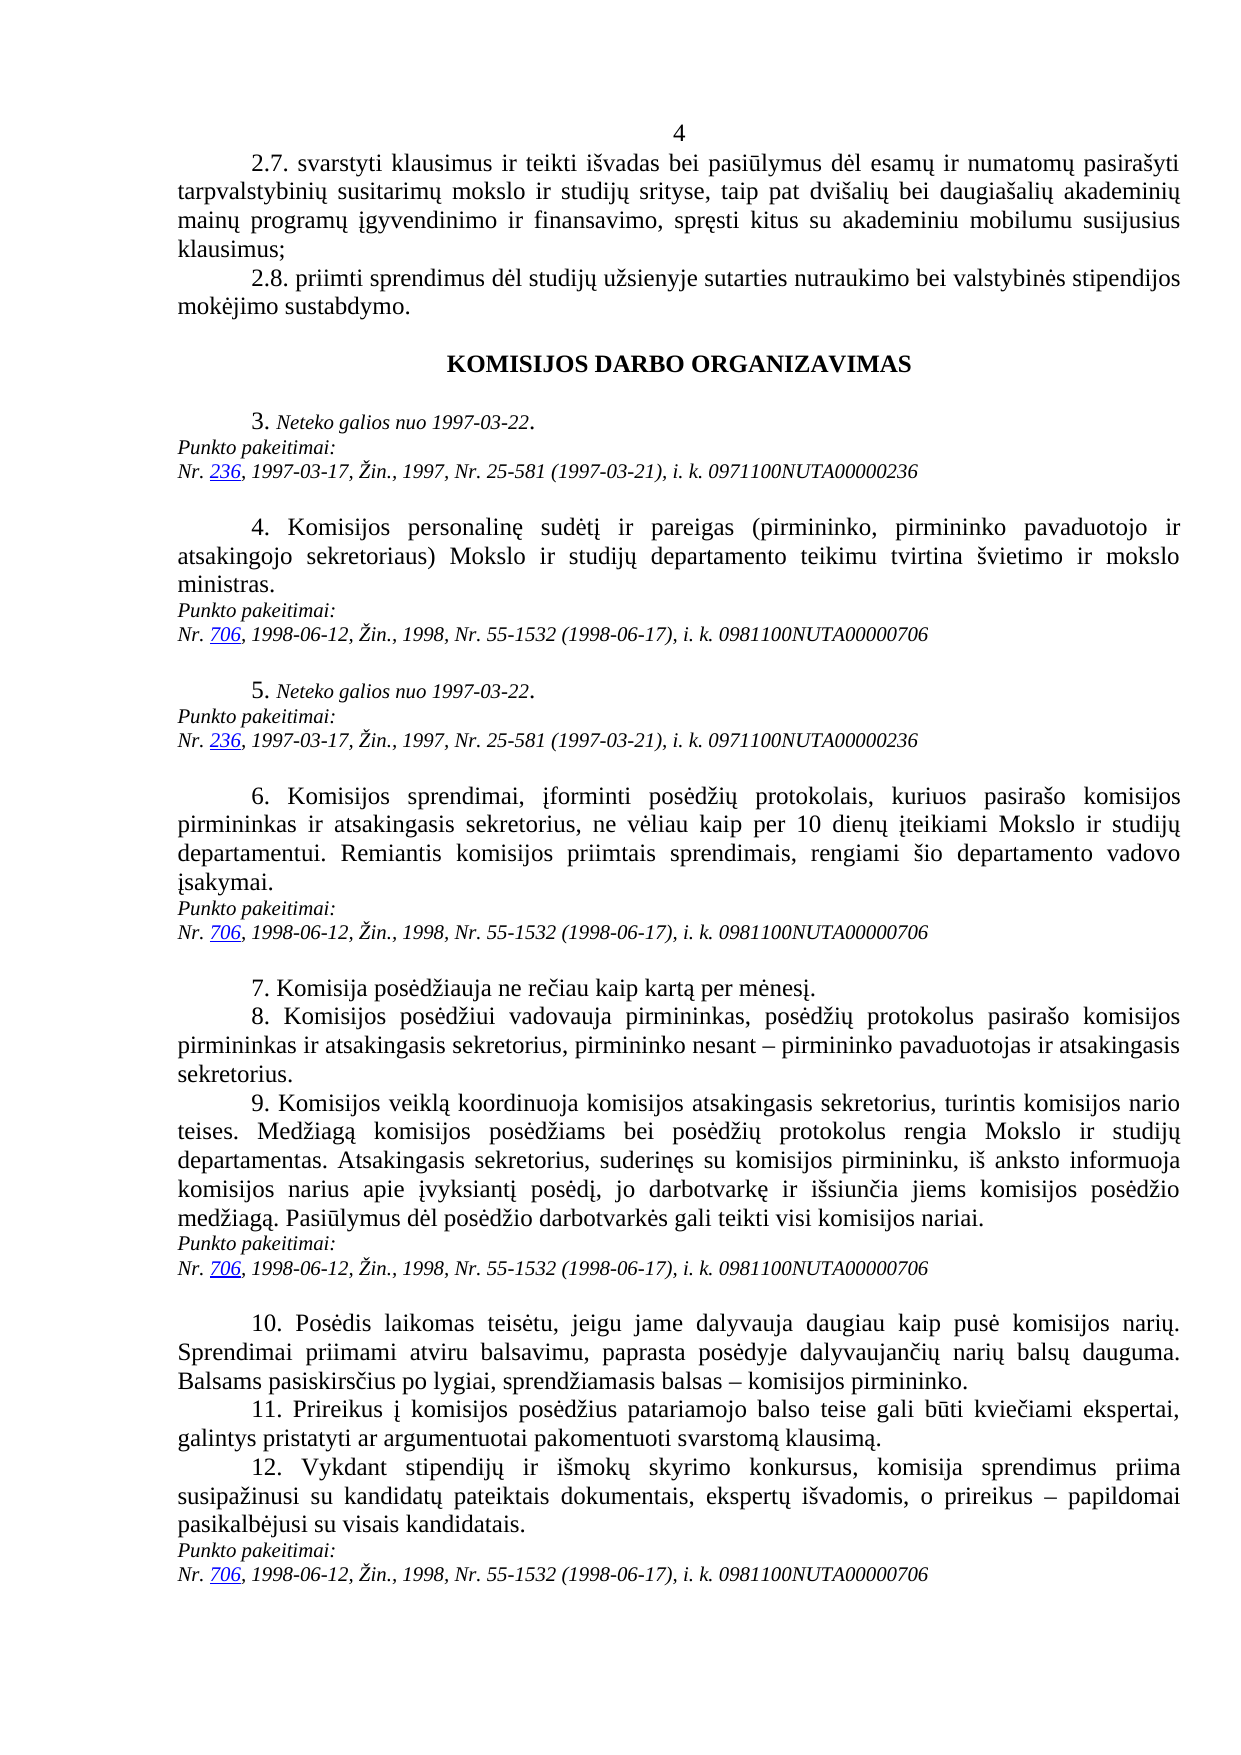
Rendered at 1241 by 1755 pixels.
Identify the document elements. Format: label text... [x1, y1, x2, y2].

text 10. Posėdis laikomas teisėtu, jeigu jame dalyvauja daugiau kaip pusė komisijos narių. Sprendimai priimami atviru balsavimu, paprasta posėdyje dalyvaujančių narių balsų dauguma. Balsams pasiskirsčius po lygiai, sprendžiamasis balsas – komisijos pirmininko. [177, 1308, 1181, 1394]
text 3. Neteko galios nuo 1997-03-22. [177, 406, 1181, 435]
text Nr. 236, 1997-03-17, Žin., 1997, Nr. 25-581 (1997-03-21), i. k. 0971100NUTA00000236 [177, 459, 1181, 483]
text Punkto pakeitimai: [177, 598, 1181, 622]
text 6. Komisijos sprendimai, įforminti posėdžių protokolais, kuriuos pasirašo komisijos pirmininkas ir atsakingasis sekretorius, ne vėliau kaip per 10 dienų įteikiami Mokslo ir studijų departamentui. Remiantis komisijos priimtais sprendimais, rengiami šio departamento vadovo įsakymai. [177, 781, 1181, 896]
text Punkto pakeitimai: [177, 1231, 1181, 1255]
text 11. Prireikus į komisijos posėdžius patariamojo balso teise gali būti kviečiami ekspertai, galintys pristatyti ar argumentuotai pakomentuoti svarstomą klausimą. [177, 1394, 1181, 1452]
text 8. Komisijos posėdžiui vadovauja pirmininkas, posėdžių protokolus pasirašo komisijos pirmininkas ir atsakingasis sekretorius, pirmininko nesant – pirmininko pavaduotojas ir atsakingasis sekretorius. [177, 1001, 1181, 1088]
text Komisijos darbo organizavimas [177, 349, 1181, 378]
text Punkto pakeitimai: [177, 896, 1181, 920]
text 2.7. svarstyti klausimus ir teikti išvadas bei pasiūlymus dėl esamų ir numatomų pasirašyti tarpvalstybinių susitarimų mokslo ir studijų srityse, taip pat dvišalių bei daugiašalių akademinių mainų programų įgyvendinimo ir finansavimo, spręsti kitus su akademiniu mobilumu susijusius klausimus; [177, 148, 1181, 263]
text 2.8. priimti sprendimus dėl studijų užsienyje sutarties nutraukimo bei valstybinės stipendijos mokėjimo sustabdymo. [177, 263, 1181, 320]
text Nr. 706, 1998-06-12, Žin., 1998, Nr. 55-1532 (1998-06-17), i. k. 0981100NUTA00000706 [177, 1255, 1181, 1279]
text 5. Neteko galios nuo 1997-03-22. [177, 675, 1181, 704]
text 4. Komisijos personalinę sudėtį ir pareigas (pirmininko, pirmininko pavaduotojo ir atsakingojo sekretoriaus) Mokslo ir studijų departamento teikimu tvirtina švietimo ir mokslo ministras. [177, 512, 1181, 598]
text 9. Komisijos veiklą koordinuoja komisijos atsakingasis sekretorius, turintis komisijos nario teises. Medžiagą komisijos posėdžiams bei posėdžių protokolus rengia Mokslo ir studijų departamentas. Atsakingasis sekretorius, suderinęs su komisijos pirmininku, iš anksto informuoja komisijos narius apie įvyksiantį posėdį, jo darbotvarkę ir išsiunčia jiems komisijos posėdžio medžiagą. Pasiūlymus dėl posėdžio darbotvarkės gali teikti visi komisijos nariai. [177, 1088, 1181, 1231]
text Nr. 706, 1998-06-12, Žin., 1998, Nr. 55-1532 (1998-06-17), i. k. 0981100NUTA00000706 [177, 622, 1181, 646]
text Nr. 706, 1998-06-12, Žin., 1998, Nr. 55-1532 (1998-06-17), i. k. 0981100NUTA00000706 [177, 1562, 1181, 1586]
text Punkto pakeitimai: [177, 704, 1181, 728]
text 12. Vykdant stipendijų ir išmokų skyrimo konkursus, komisija sprendimus priima susipažinusi su kandidatų pateiktais dokumentais, ekspertų išvadomis, o prireikus – papildomai pasikalbėjusi su visais kandidatais. [177, 1452, 1181, 1538]
text 7. Komisija posėdžiauja ne rečiau kaip kartą per mėnesį. [177, 973, 1181, 1001]
text Nr. 236, 1997-03-17, Žin., 1997, Nr. 25-581 (1997-03-21), i. k. 0971100NUTA00000236 [177, 728, 1181, 752]
text Punkto pakeitimai: [177, 435, 1181, 459]
text Punkto pakeitimai: [177, 1538, 1181, 1562]
text Nr. 706, 1998-06-12, Žin., 1998, Nr. 55-1532 (1998-06-17), i. k. 0981100NUTA00000706 [177, 920, 1181, 944]
